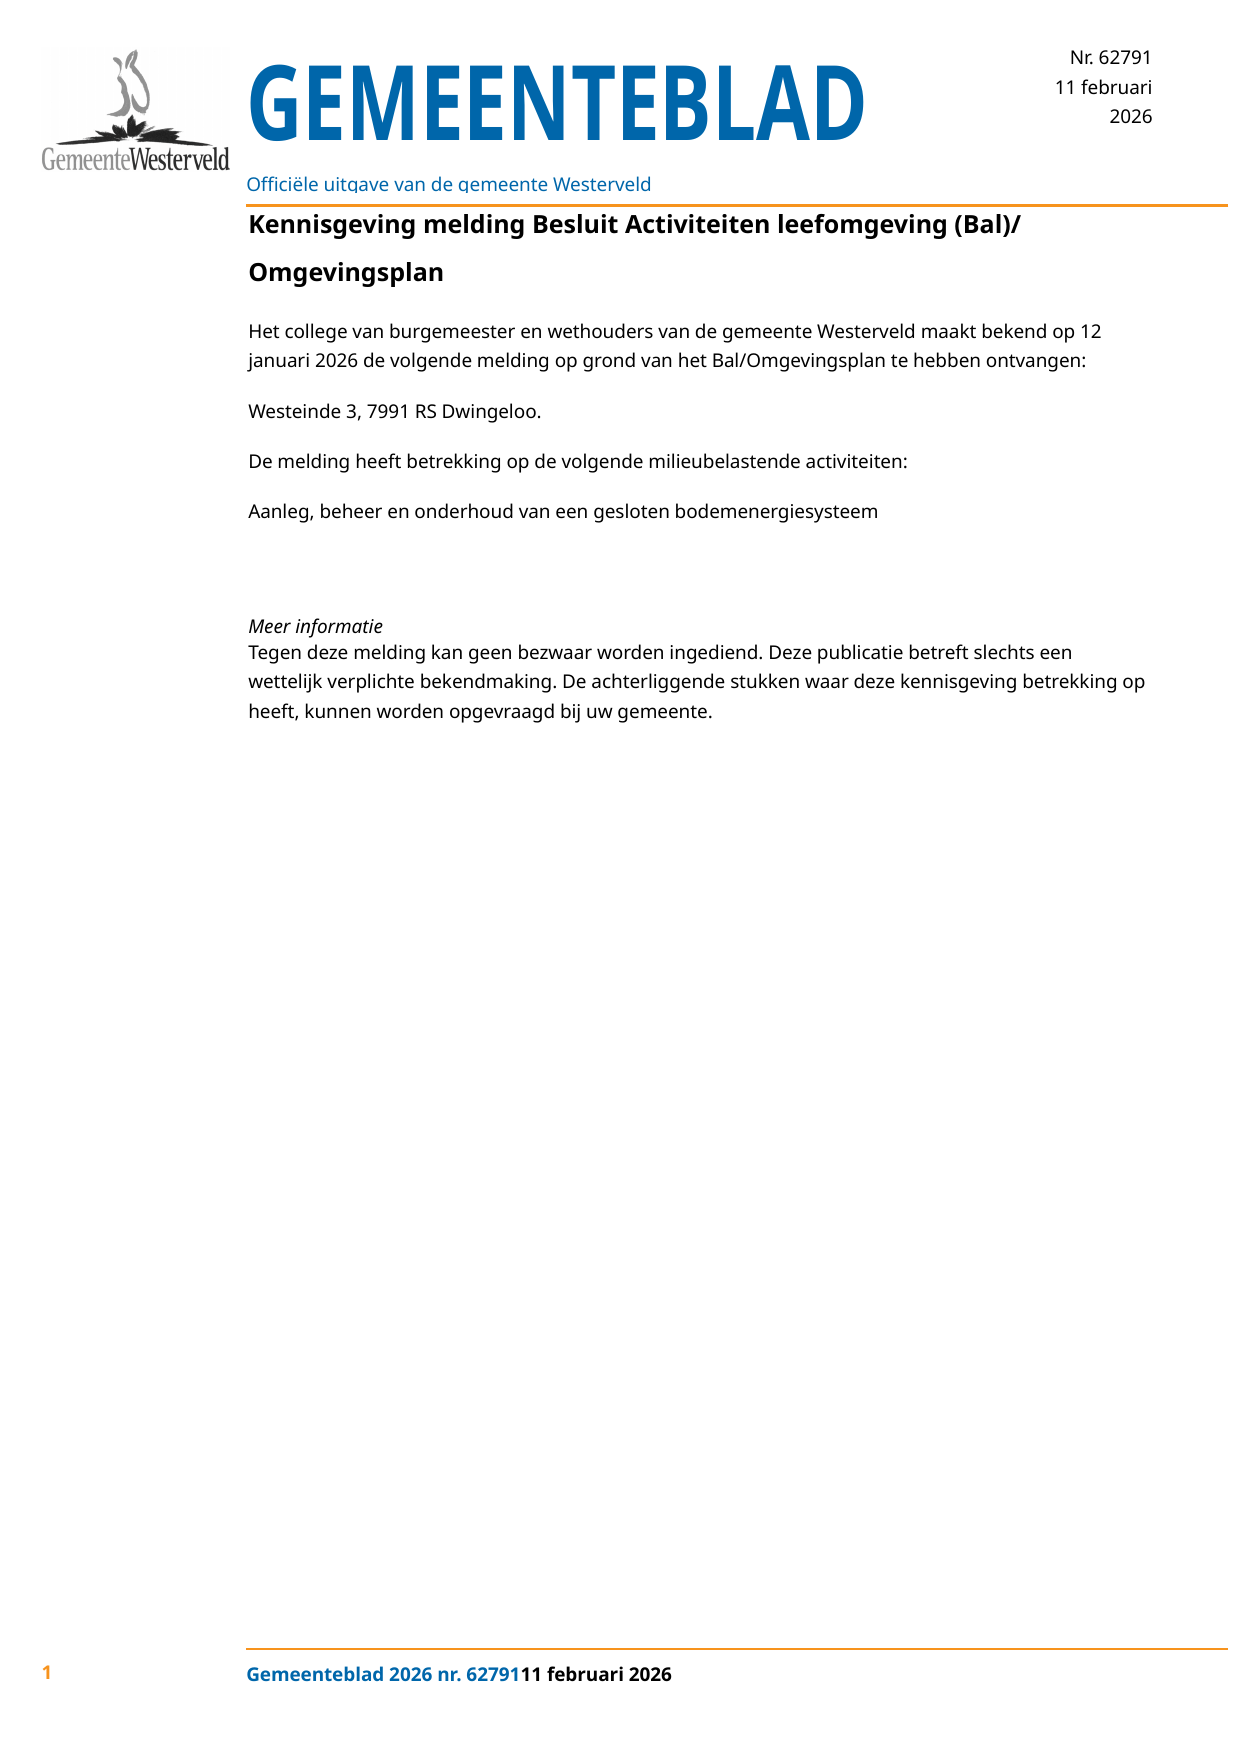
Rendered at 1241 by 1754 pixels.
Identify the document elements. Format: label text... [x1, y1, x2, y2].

text De melding heeft betrekking op de volgende milieubelastende activiteiten: [248, 448, 1152, 474]
text Aanleg, beheer en onderhoud van een gesloten bodemenergiesysteem [248, 499, 1152, 524]
text Het college van burgemeester en wethouders van de gemeente Westerveld maakt bekend op 12 januari 2026 de volgende melding op grond van het Bal/Omgevingsplan te hebben ontvangen: [248, 318, 1152, 373]
text Westeinde 3, 7991 RS Dwingeloo. [248, 398, 1152, 424]
text Tegen deze melding kan geen bezwaar worden ingediend. Deze publicatie betreft slechts een wettelijk verplichte bekendmaking. De achterliggende stukken waar deze kennisgeving betrekking op heeft, kunnen worden opgevraagd bij uw gemeente. [248, 639, 1152, 724]
picture [41, 47, 231, 172]
text Kennisgeving melding Besluit Activiteiten leefomgeving (Bal)/ Omgevingsplan [248, 207, 1152, 288]
text Meer informatie [248, 613, 1152, 639]
